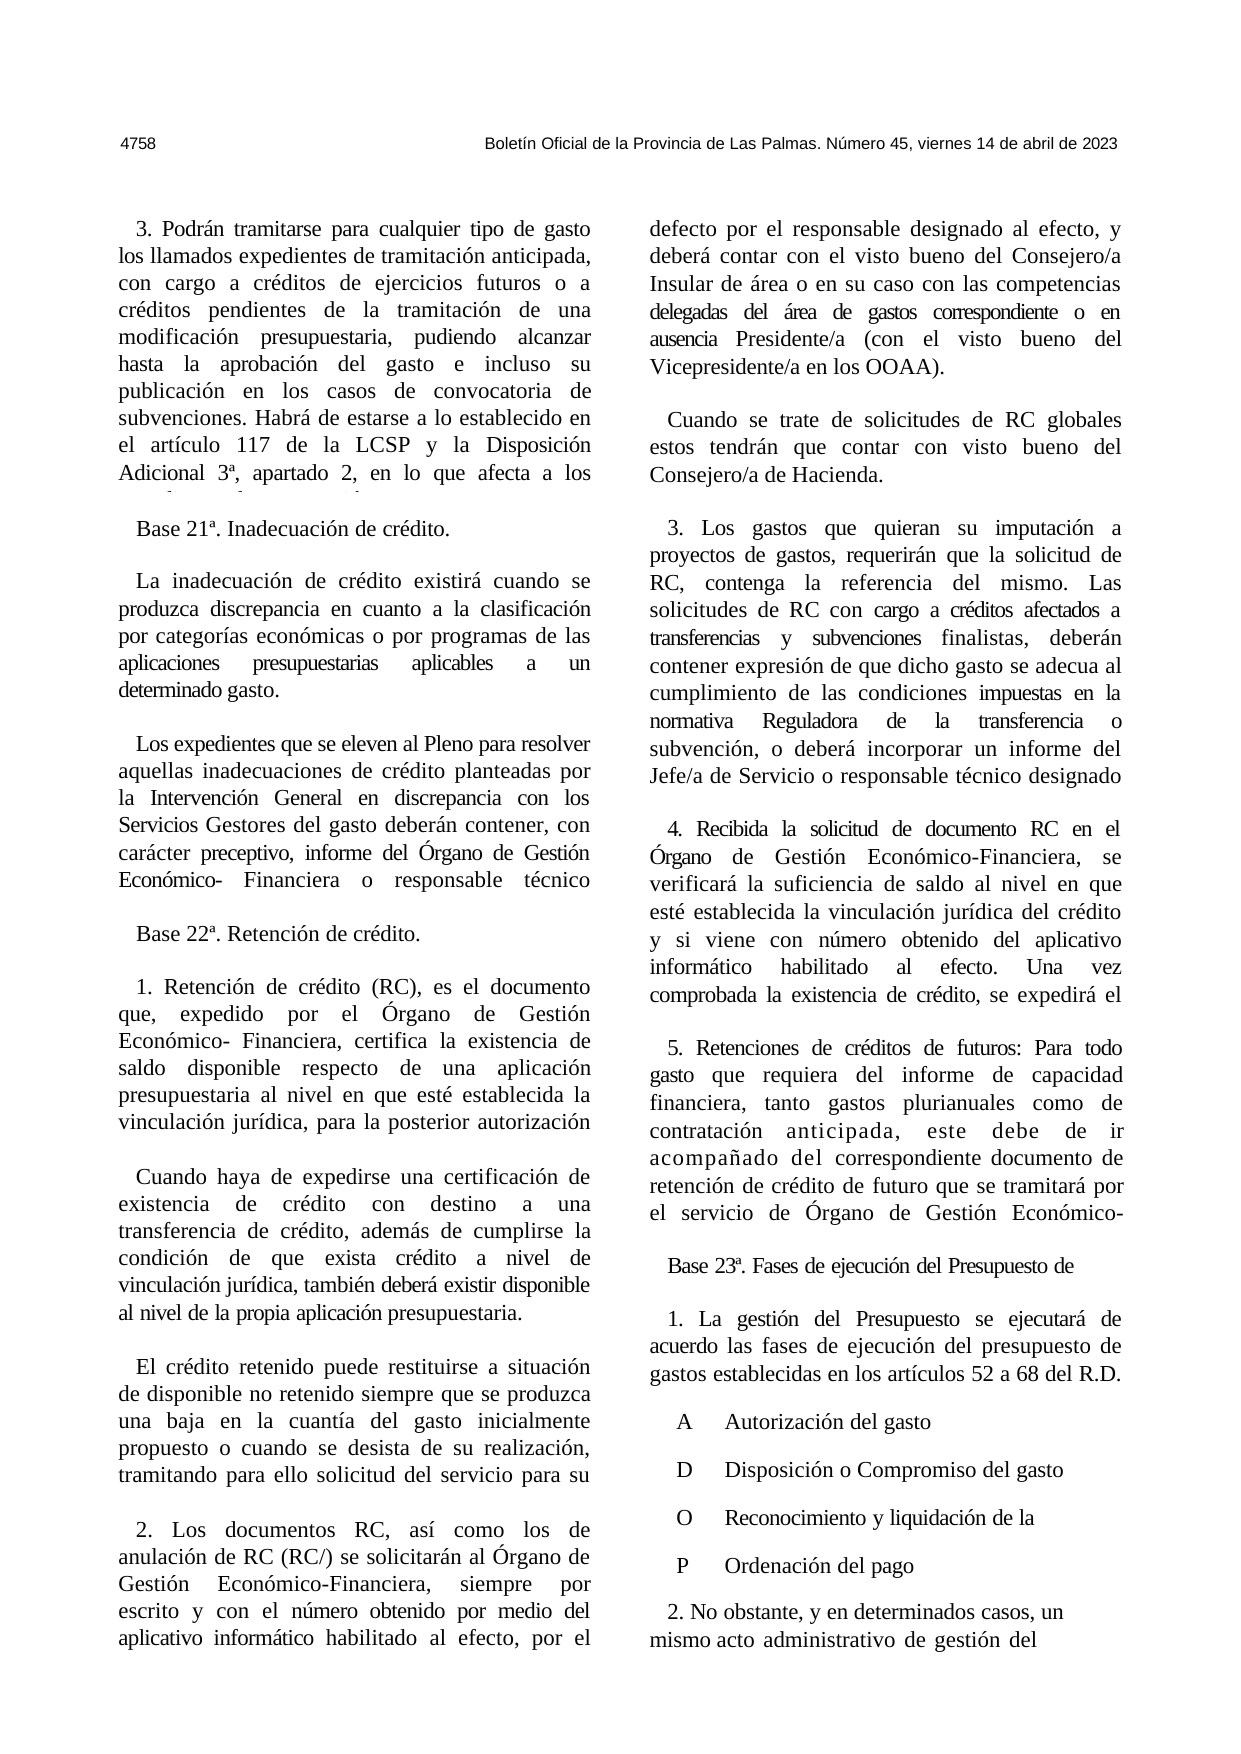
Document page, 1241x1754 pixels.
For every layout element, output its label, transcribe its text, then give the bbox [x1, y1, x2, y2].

text 3. Los gastos que quieran su imputación a proyectos de gastos, requerirán que la solicitud de RC, contenga la referencia del mismo. Las solicitudes de RC con cargo a créditos afectados a transferencias y subvenciones finalistas, deberán contener expresión de que dicho gasto se adecua al cumplimiento de las condiciones impuestas en la normativa Reguladora de la transferencia o subvención, o deberá incorporar un informe del Jefe/a de Servicio o responsable técnico designado donde dichos extremos queden acreditados. [649, 514, 1122, 791]
text defecto por el responsable designado al efecto, y deberá contar con el visto bueno del Consejero/a Insular de área o en su caso con las competencias delegadas del área de gastos correspondiente o en ausencia Presidente/a (con el visto bueno del Vicepresidente/a en los OOAA). [649, 215, 1122, 379]
text D [676, 1456, 695, 1483]
text Los expedientes que se eleven al Pleno para resolver aquellas inadecuaciones de crédito planteadas por la Intervención General en discrepancia con los Servicios Gestores del gasto deberán contener, con carácter preceptivo, informe del Órgano de Gestión Económico- Financiera o responsable técnico designado. [118, 730, 591, 897]
text P [676, 1552, 691, 1579]
text Disposición o Compromiso del gasto [724, 1456, 1066, 1483]
text Reconocimiento y liquidación de la obligación [724, 1504, 1123, 1533]
text Cuando se trate de solicitudes de RC globales estos tendrán que contar con visto bueno del Consejero/a de Hacienda. [649, 406, 1122, 487]
text Cuando haya de expedirse una certificación de existencia de crédito con destino a una transferencia de crédito, además de cumplirse la condición de que exista crédito a nivel de vinculación jurídica, también deberá existir disponible al nivel de la propia aplicación presupuestaria. [118, 1163, 591, 1325]
text A [676, 1408, 695, 1435]
text Autorización del gasto [724, 1408, 1066, 1435]
text 2. Los documentos RC, así como los de anulación de RC (RC/) se solicitarán al Órgano de Gestión Económico-Financiera, siempre por escrito y con el número obtenido por medio del aplicativo informático habilitado al efecto, por el Jefe/a de Servicio o en su [118, 1516, 591, 1654]
text Base 22ª. Retención de crédito. [136, 920, 424, 947]
text Base 23ª. Fases de ejecución del Presupuesto de Gastos. [667, 1252, 1123, 1281]
text 1. Retención de crédito (RC), es el documento que, expedido por el Órgano de Gestión Económico- Financiera, certifica la existencia de saldo disponible respecto de una aplicación presupuestaria al nivel en que esté establecida la vinculación jurídica, para la posterior autorización del gasto. [118, 973, 591, 1139]
text 4. Recibida la solicitud de documento RC en el Órgano de Gestión Económico-Financiera, se verificará la suficiencia de saldo al nivel en que esté establecida la vinculación jurídica del crédito y si viene con número obtenido del aplicativo informático habilitado al efecto. Una vez comprobada la existencia de crédito, se expedirá el documento RC correspondiente. [649, 815, 1122, 1010]
text 3. Podrán tramitarse para cualquier tipo de gasto los llamados expedientes de tramitación anticipada, con cargo a créditos de ejercicios futuros o a créditos pendientes de la tramitación de una modificación presupuestaria, pudiendo alcanzar hasta la aprobación del gasto e incluso su publicación en los casos de convocatoria de subvenciones. Habrá de estarse a lo establecido en el artículo 117 de la LCSP y la Disposición Adicional 3ª, apartado 2, en lo que afecta a los expedientes de contratación. [118, 215, 591, 491]
text 2. No obstante, y en determinados casos, un mismo acto administrativo de gestión del presupuesto de [649, 1598, 1122, 1654]
text O [676, 1504, 695, 1531]
text Ordenación del pago [724, 1552, 917, 1579]
text 4758 [120, 134, 159, 153]
text Boletín Oficial de la Provincia de Las Palmas. Número 45, viernes 14 de abril de 2023 [484, 134, 1120, 153]
text El crédito retenido puede restituirse a situación de disponible no retenido siempre que se produzca una baja en la cuantía del gasto inicialmente propuesto o cuando se desista de su realización, tramitando para ello solicitud del servicio para su anulación. [118, 1353, 591, 1492]
text La inadecuación de crédito existirá cuando se produzca discrepancia en cuanto a la clasificación por categorías económicas o por programas de las aplicaciones presupuestarias aplicables a un determinado gasto. [118, 568, 592, 702]
text 1. La gestión del Presupuesto se ejecutará de acuerdo las fases de ejecución del presupuesto de gastos establecidas en los artículos 52 a 68 del R.D. 500/90. [649, 1305, 1122, 1389]
text Base 21ª. Inadecuación de crédito. [136, 515, 453, 541]
text 5. Retenciones de créditos de futuros: Para todo gasto que requiera del informe de capacidad financiera, tanto gastos plurianuales como de contratación anticipada, este debe de ir acompañado del correspondiente documento de retención de crédito de futuro que se tramitará por el servicio de Órgano de Gestión Económico-Financiera. [649, 1034, 1124, 1228]
